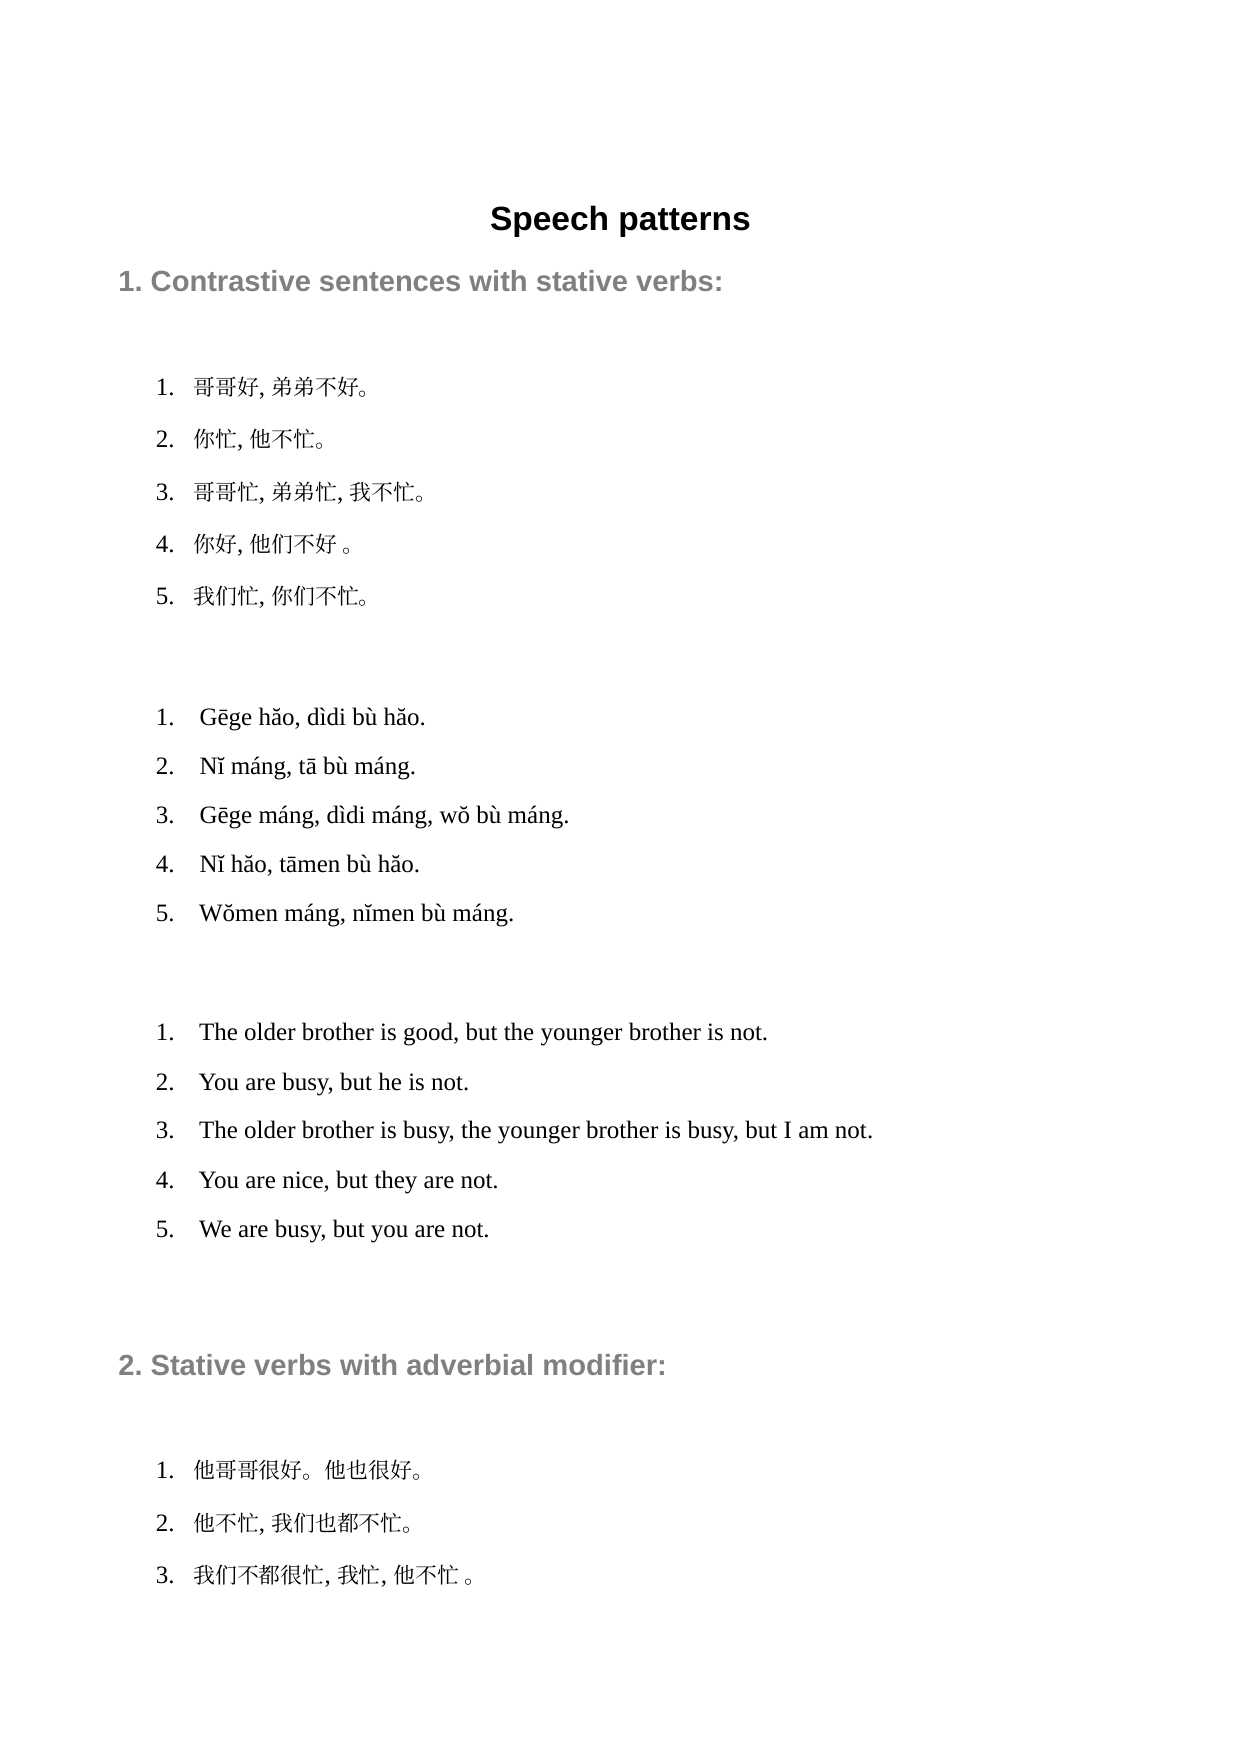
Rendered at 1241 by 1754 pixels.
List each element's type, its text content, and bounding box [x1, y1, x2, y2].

list The older brother is busy, the younger brother is busy, but I am not. [156, 1116, 1111, 1144]
list 我们忙, 你们不忙。 [156, 579, 1111, 611]
list 他哥哥很好。他也很好。 [156, 1453, 1111, 1485]
subtitle 2. Stative verbs with adverbial modifier: [118, 1348, 1122, 1381]
subtitle Speech patterns [118, 199, 1122, 237]
list 哥哥好, 弟弟不好。 [156, 370, 1111, 402]
list The older brother is good, but the younger brother is not. [156, 1017, 1111, 1046]
list Gēge hăo, dìdi bù hăo. [156, 702, 1111, 731]
list We are busy, but you are not. [156, 1214, 1111, 1242]
list 你忙, 他不忙。 [156, 422, 1111, 454]
list 哥哥忙, 弟弟忙, 我不忙。 [156, 475, 1111, 506]
list You are busy, but he is not. [156, 1067, 1111, 1095]
list 你好, 他们不好 。 [156, 527, 1111, 558]
list Nĭ máng, tā bù máng. [156, 751, 1111, 780]
list 他不忙, 我们也都不忙。 [156, 1506, 1111, 1537]
list Gēge máng, dìdi máng, wŏ bù máng. [156, 800, 1111, 829]
list You are nice, but they are not. [156, 1165, 1111, 1193]
list 我们不都很忙, 我忙, 他不忙 。 [156, 1558, 1111, 1589]
list Wŏmen máng, nĭmen bù máng. [156, 898, 1111, 927]
list Nĭ hăo, tāmen bù hăo. [156, 849, 1111, 878]
subtitle 1. Contrastive sentences with stative verbs: [118, 264, 1122, 298]
